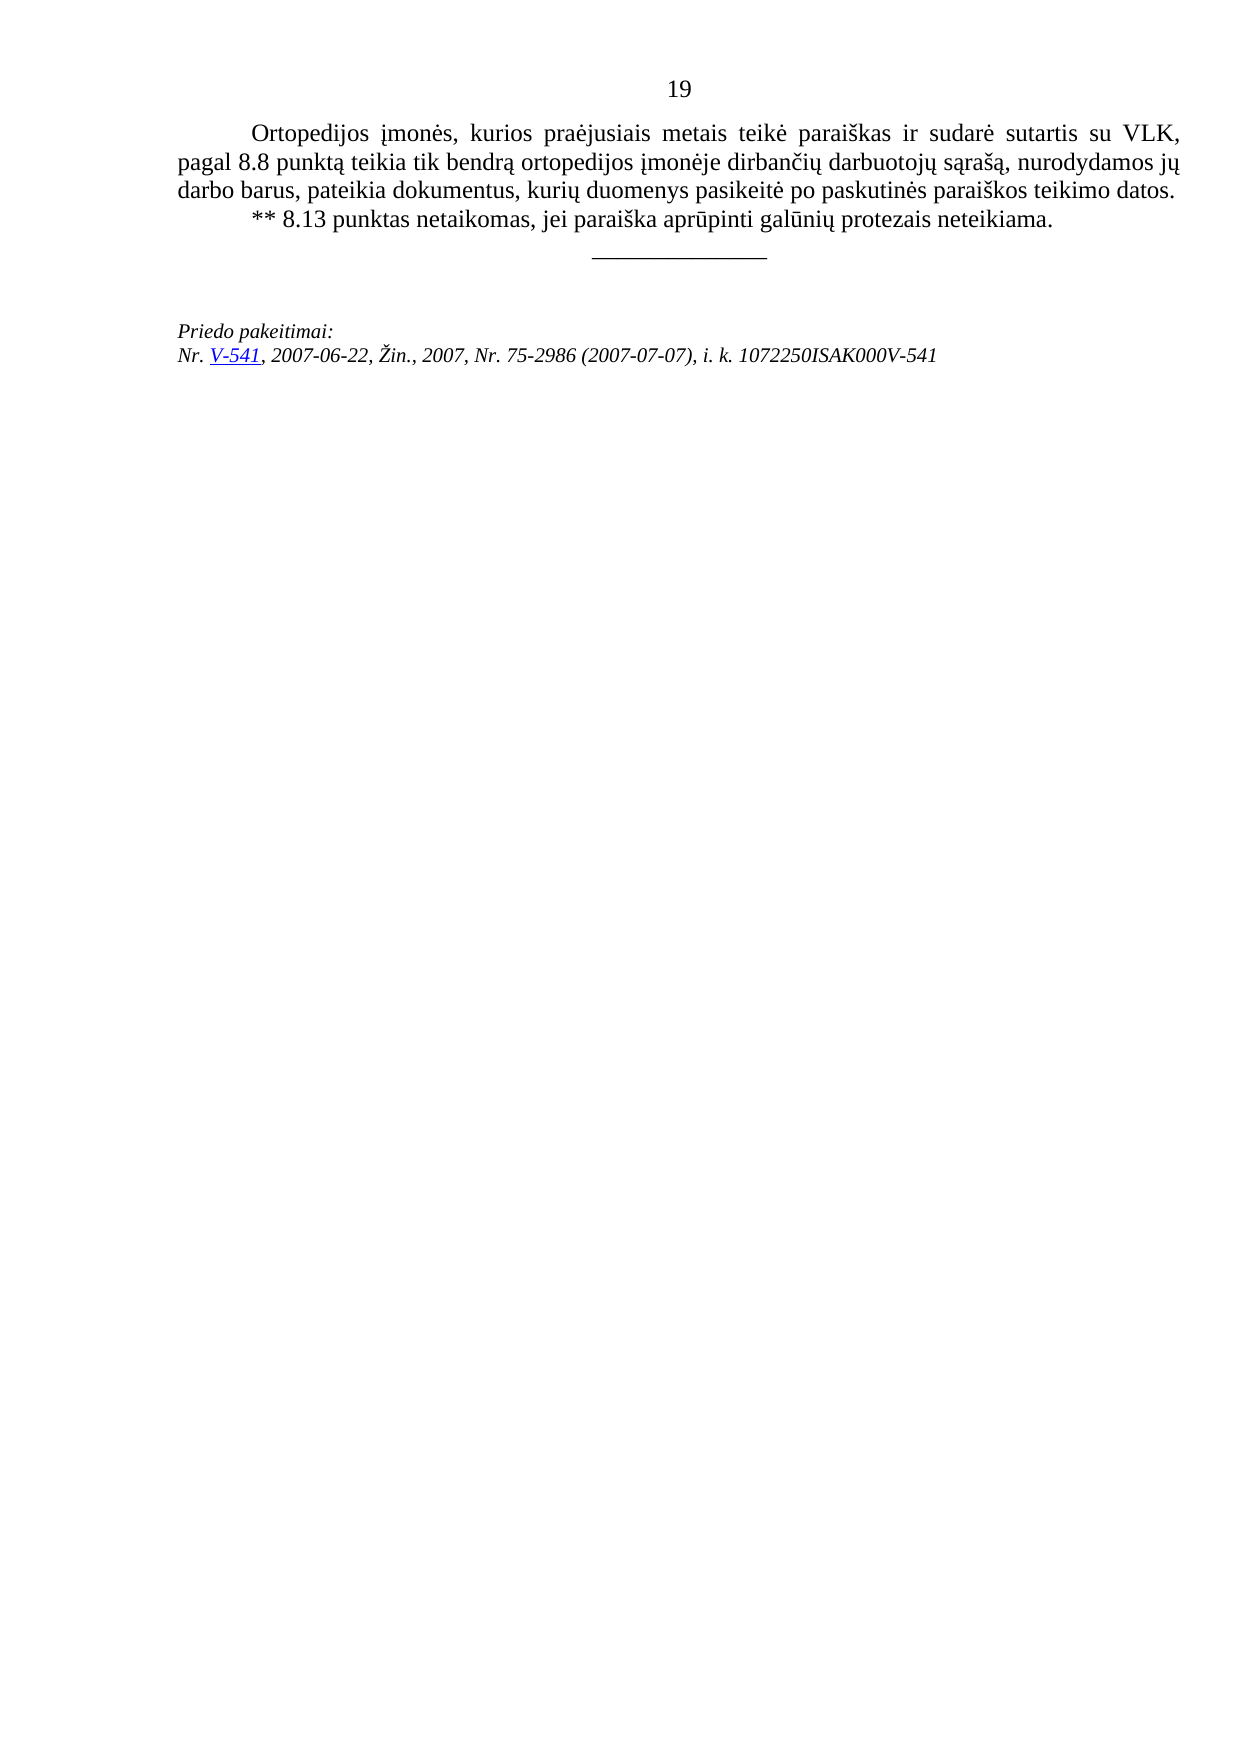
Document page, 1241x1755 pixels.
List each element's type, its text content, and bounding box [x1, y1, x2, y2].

text ** 8.13 punktas netaikomas, jei paraiška aprūpinti galūnių protezais neteikiama. [177, 204, 1181, 233]
text ______________ [177, 233, 1181, 262]
text Priedo pakeitimai: [177, 319, 1181, 343]
text Nr. V-541, 2007-06-22, Žin., 2007, Nr. 75-2986 (2007-07-07), i. k. 1072250ISAK000V-541 [177, 343, 1181, 367]
text Ortopedijos įmonės, kurios praėjusiais metais teikė paraiškas ir sudarė sutartis su VLK, pagal 8.8 punktą teikia tik bendrą ortopedijos įmonėje dirbančių darbuotojų sąrašą, nurodydamos jų darbo barus, pateikia dokumentus, kurių duomenys pasikeitė po paskutinės paraiškos teikimo datos. [177, 118, 1181, 204]
